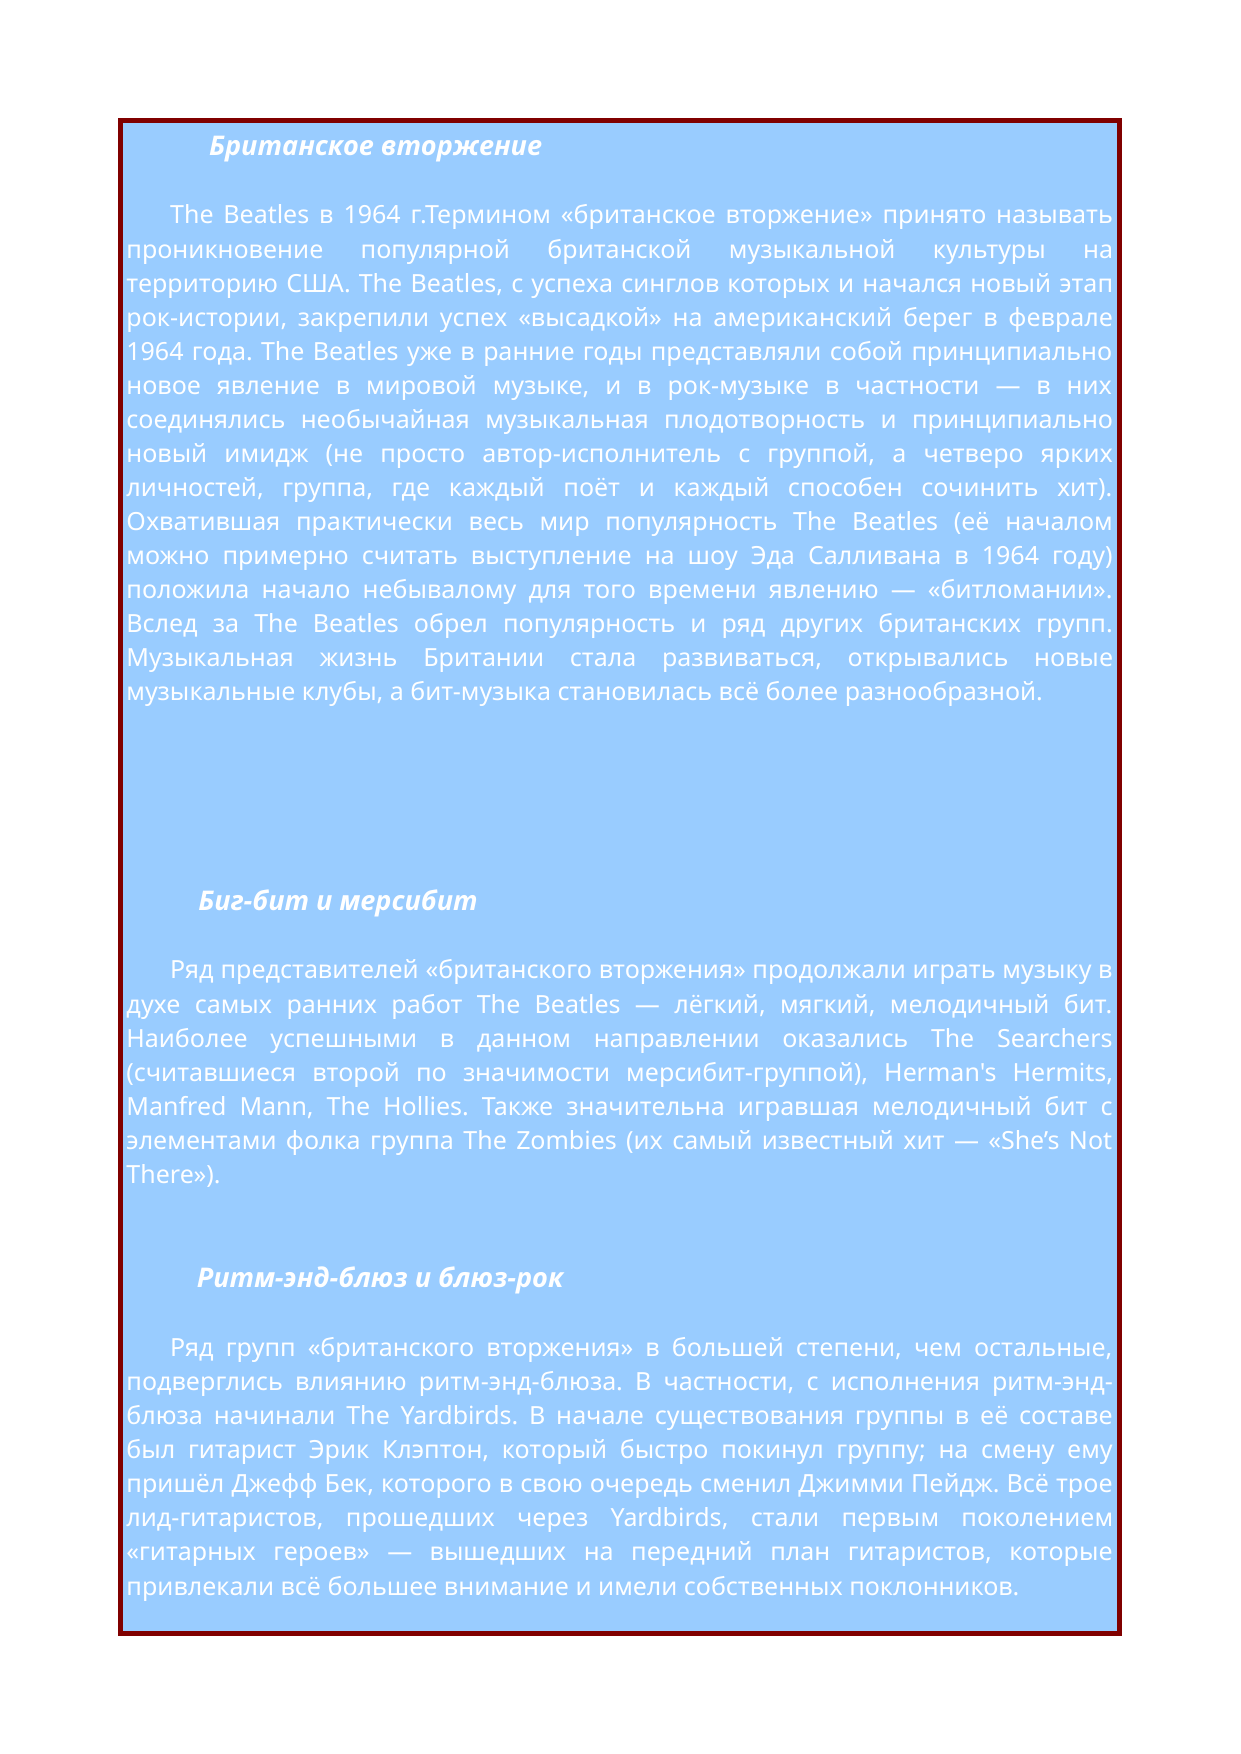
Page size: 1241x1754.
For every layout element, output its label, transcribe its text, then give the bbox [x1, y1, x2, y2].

text The Beatles в 1964 г.Термином «британское вторжение» принято называть проникновение популярной британской музыкальной культуры на территорию США. The Beatles, с успеха синглов которых и начался новый этап рок-истории, закрепили успех «высадкой» на американский берег в феврале 1964 года. The Beatles уже в ранние годы представляли собой принципиально новое явление в мировой музыке, и в рок-музыке в частности — в них соединялись необычайная музыкальная плодотворность и принципиально новый имидж (не просто автор-исполнитель с группой, а четверо ярких личностей, группа, где каждый поёт и каждый способен сочинить хит). Охватившая практически весь мир популярность The Beatles (её началом можно примерно считать выступление на шоу Эда Салливана в 1964 году) положила начало небывалому для того времени явлению — «битломании». Вслед за The Beatles обрел популярность и ряд других британских групп. Музыкальная жизнь Британии стала развиваться, открывались новые музыкальные клубы, а бит-музыка становилась всё более разнообразной. [126, 197, 1114, 708]
text Биг-бит и мерсибит [126, 881, 1114, 918]
text Британское вторжение [126, 126, 1114, 163]
text Ряд представителей «британского вторжения» продолжали играть музыку в духе самых ранних работ The Beatles — лёгкий, мягкий, мелодичный бит. Наиболее успешными в данном направлении оказались The Searchers (считавшиеся второй по значимости мерсибит-группой), Herman's Hermits, Manfred Mann, The Hollies. Также значительна игравшая мелодичный бит с элементами фолка группа The Zombies (их самый известный хит — «She’s Not There»). [126, 952, 1114, 1191]
text Ритм-энд-блюз и блюз-рок [126, 1259, 1114, 1296]
text Ряд групп «британского вторжения» в большей степени, чем остальные, подверглись влиянию ритм-энд-блюза. В частности, с исполнения ритм-энд-блюза начинали The Yardbirds. В начале существования группы в её составе был гитарист Эрик Клэптон, который быстро покинул группу; на смену ему пришёл Джефф Бек, которого в свою очередь сменил Джимми Пейдж. Всё трое лид-гитаристов, прошедших через Yardbirds, стали первым поколением «гитарных героев» — вышедших на передний план гитаристов, которые привлекали всё большее внимание и имели собственных поклонников. [126, 1330, 1114, 1602]
